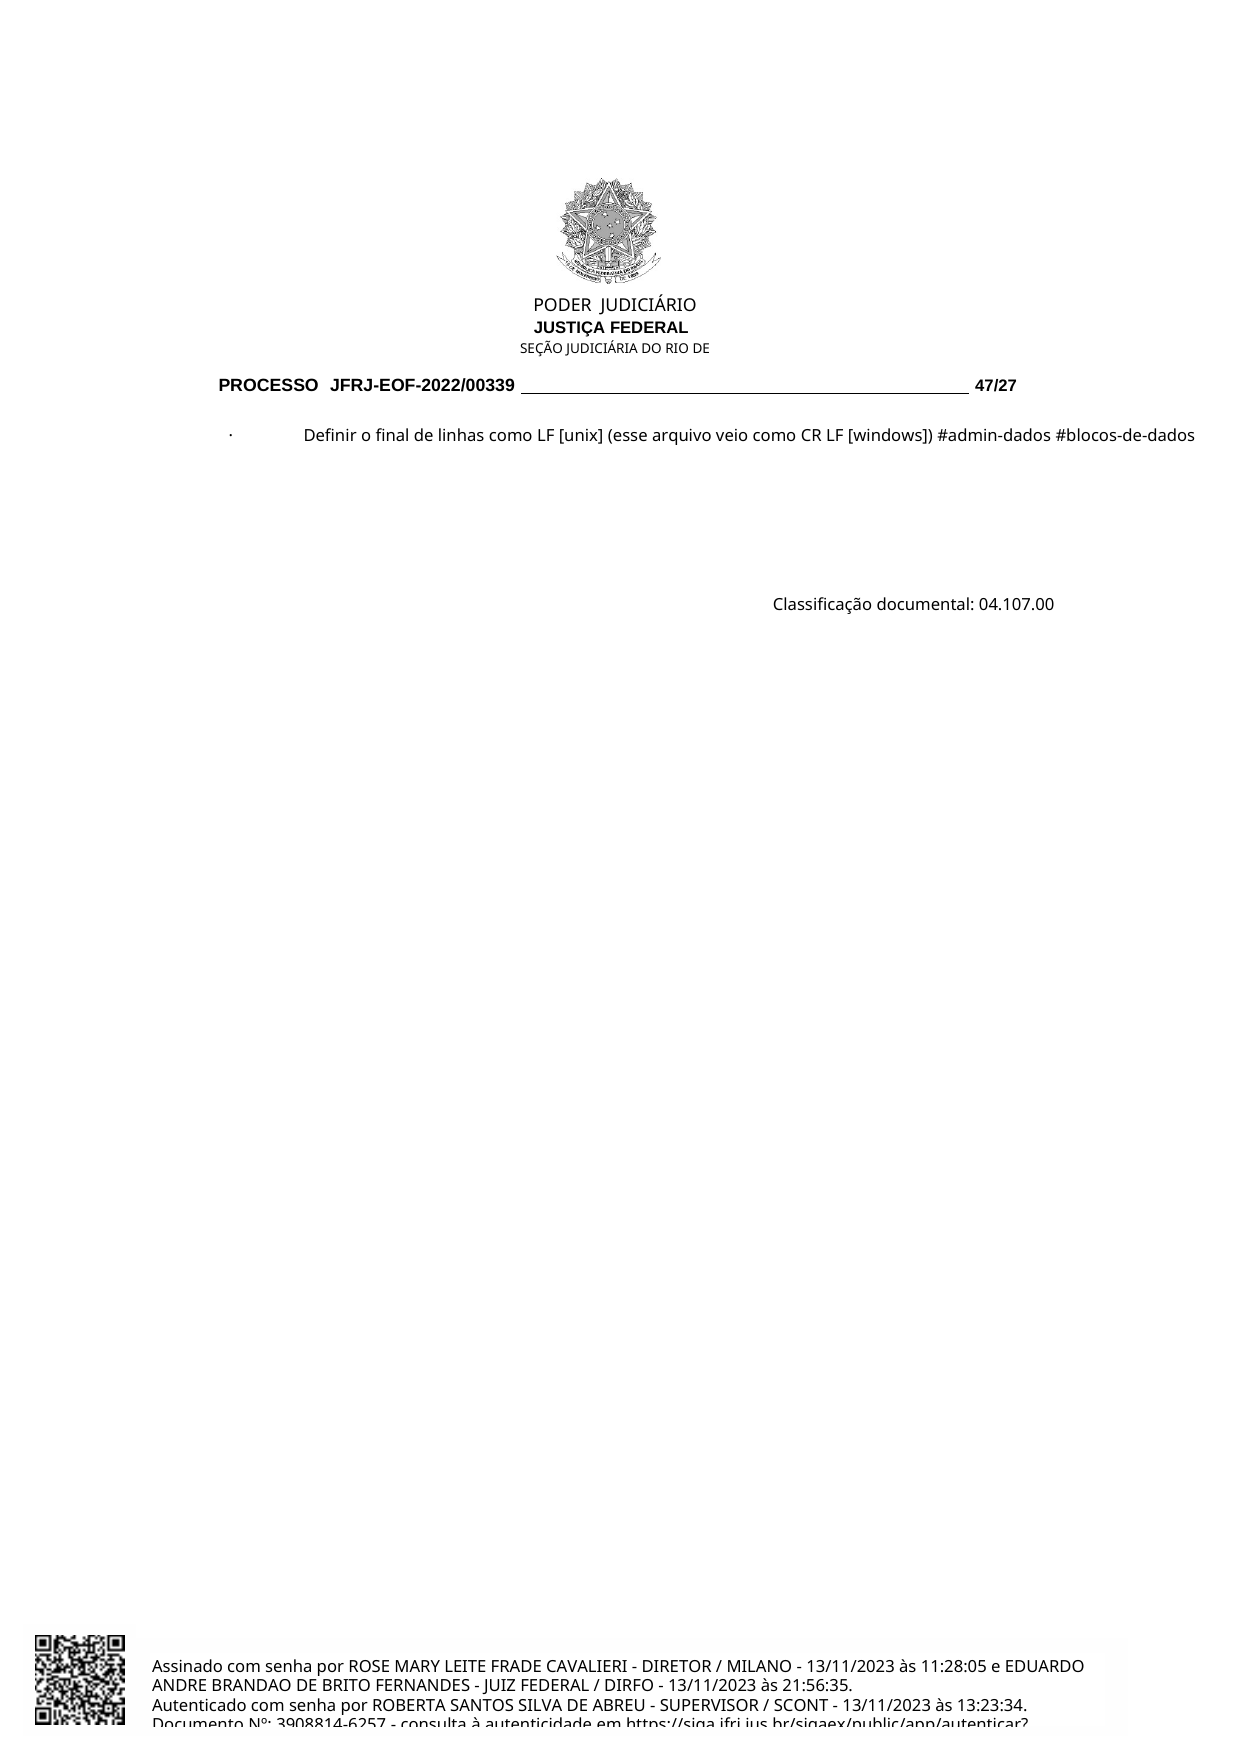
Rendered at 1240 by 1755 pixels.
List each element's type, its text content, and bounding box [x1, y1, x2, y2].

list Definir o final de linhas como LF [unix] (esse arquivo veio como CR LF [windows]) #admin-dados #blocos-de-dados [228, 423, 1239, 446]
text Classificação documental: 04.107.00 [773, 593, 1239, 616]
